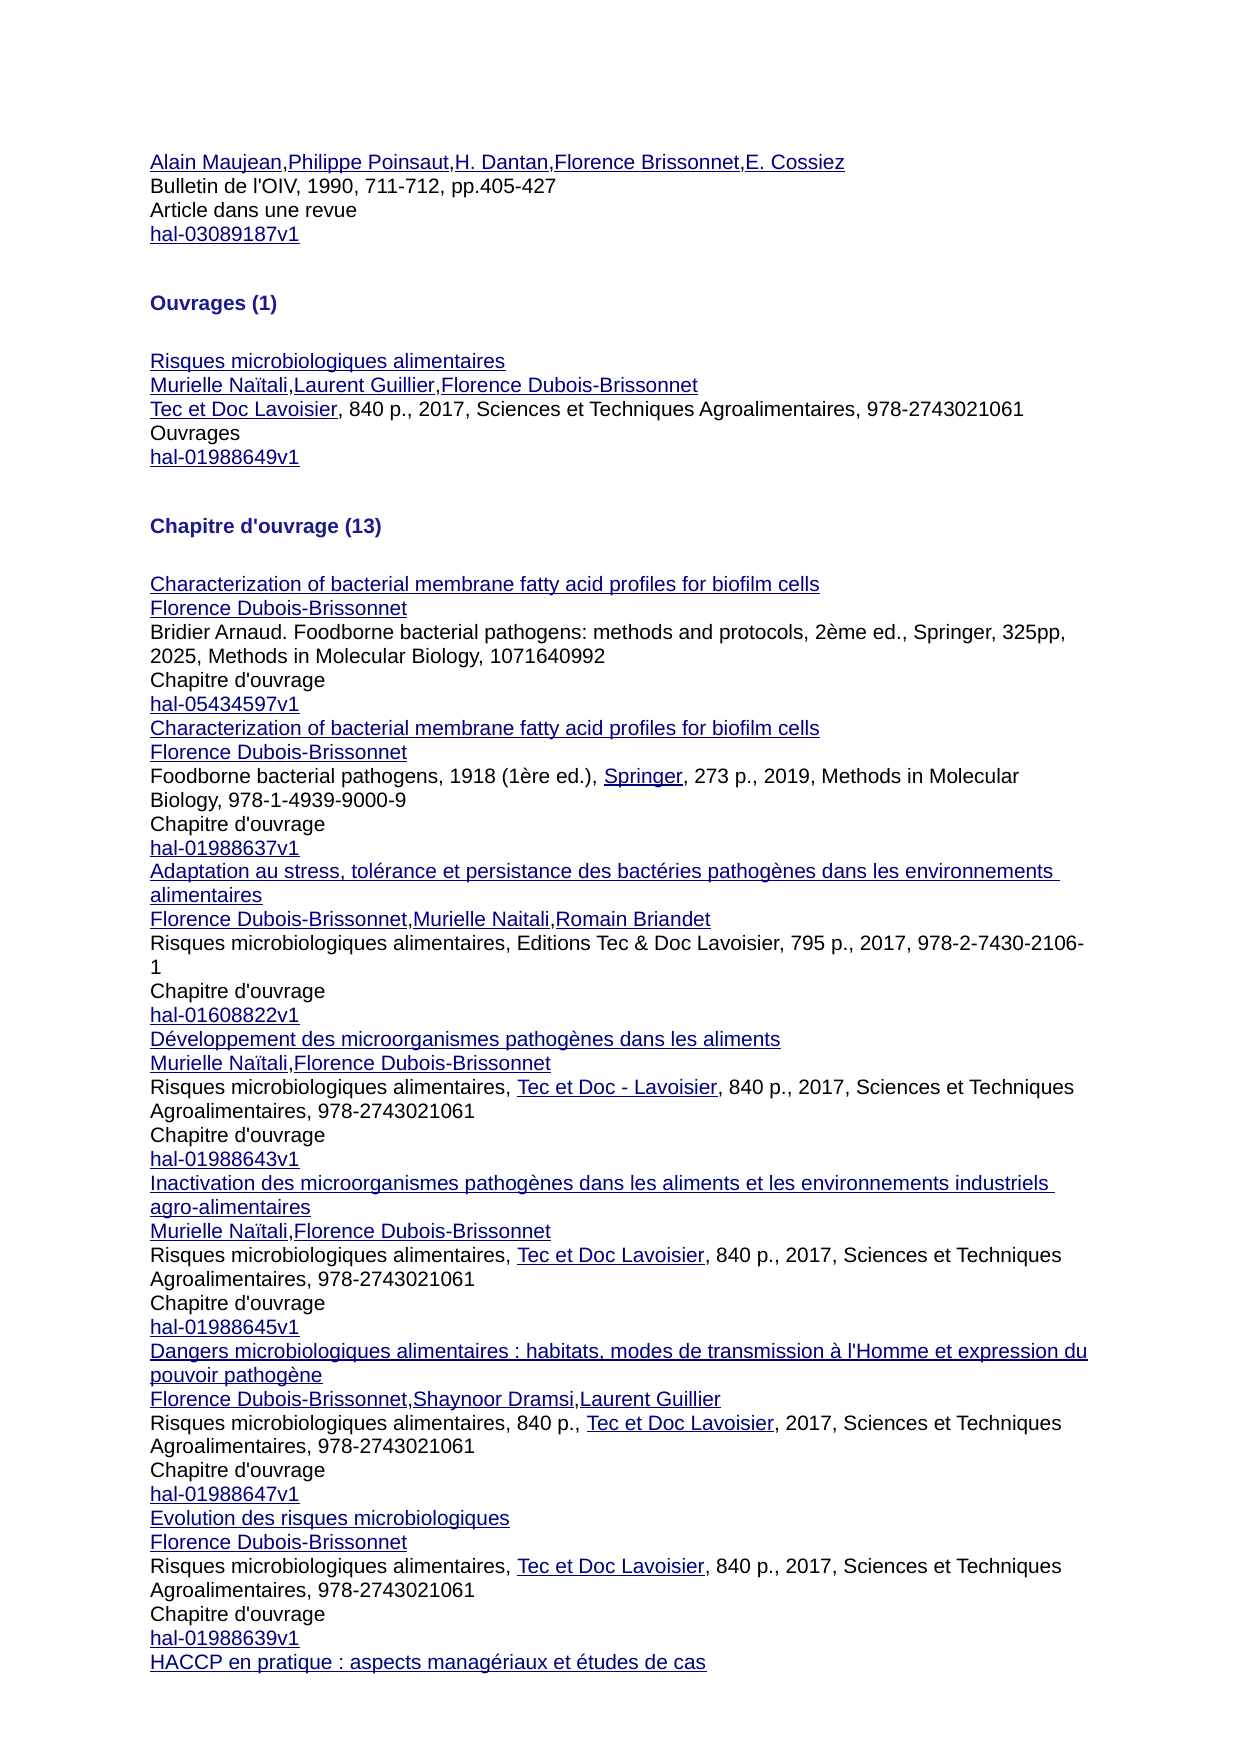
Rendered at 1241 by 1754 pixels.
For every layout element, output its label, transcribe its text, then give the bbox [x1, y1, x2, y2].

table_header Risques microbiologiques alimentaires Murielle Naïtali,Laurent Guillier,Florence Dubois-Brissonnet Tec et Doc Lavoisier, 840 p., 2017, Sciences et Techniques Agroalimentaires, 978-2743021061 Ouvrages hal-01988649v1 [150, 349, 1090, 469]
table_cell Characterization of bacterial membrane fatty acid profiles for biofilm cells Florence Dubois-Brissonnet Foodborne bacterial pathogens, 1918 (1ère ed.), Springer, 273 p., 2019, Methods in Molecular Biology, 978-1-4939-9000-9 Chapitre d'ouvrage hal-01988637v1 [150, 716, 1090, 859]
table_cell Adaptation au stress, tolérance et persistance des bactéries pathogènes dans les environnements alimentaires Florence Dubois-Brissonnet,Murielle Naitali,Romain Briandet Risques microbiologiques alimentaires, Editions Tec & Doc Lavoisier, 795 p., 2017, 978-2-7430-2106-1 Chapitre d'ouvrage hal-01608822v1 [150, 859, 1090, 1027]
table_cell Dangers microbiologiques alimentaires : habitats, modes de transmission à l'Homme et expression du pouvoir pathogène Florence Dubois-Brissonnet,Shaynoor Dramsi,Laurent Guillier Risques microbiologiques alimentaires, 840 p., Tec et Doc Lavoisier, 2017, Sciences et Techniques Agroalimentaires, 978-2743021061 Chapitre d'ouvrage hal-01988647v1 [150, 1339, 1090, 1506]
subtitle Ouvrages (1) [150, 291, 1090, 314]
table_header Characterization of bacterial membrane fatty acid profiles for biofilm cells Florence Dubois-Brissonnet Bridier Arnaud. Foodborne bacterial pathogens: methods and protocols, 2ème ed., Springer, 325pp, 2025, Methods in Molecular Biology, 1071640992 Chapitre d'ouvrage hal-05434597v1 [150, 572, 1090, 716]
subtitle Chapitre d'ouvrage (13) [150, 513, 1090, 537]
table_cell Alain Maujean,Philippe Poinsaut,H. Dantan,Florence Brissonnet,E. Cossiez Bulletin de l'OIV, 1990, 711-712, pp.405-427 Article dans une revue hal-03089187v1 [150, 150, 1090, 246]
table_cell Evolution des risques microbiologiques Florence Dubois-Brissonnet Risques microbiologiques alimentaires, Tec et Doc Lavoisier, 840 p., 2017, Sciences et Techniques Agroalimentaires, 978-2743021061 Chapitre d'ouvrage hal-01988639v1 [150, 1506, 1090, 1650]
table_cell HACCP en pratique : aspects managériaux et études de cas [150, 1650, 1090, 1674]
table_cell Développement des microorganismes pathogènes dans les aliments Murielle Naïtali,Florence Dubois-Brissonnet Risques microbiologiques alimentaires, Tec et Doc - Lavoisier, 840 p., 2017, Sciences et Techniques Agroalimentaires, 978-2743021061 Chapitre d'ouvrage hal-01988643v1 [150, 1027, 1090, 1171]
table_cell Inactivation des microorganismes pathogènes dans les aliments et les environnements industriels agro-alimentaires Murielle Naïtali,Florence Dubois-Brissonnet Risques microbiologiques alimentaires, Tec et Doc Lavoisier, 840 p., 2017, Sciences et Techniques Agroalimentaires, 978-2743021061 Chapitre d'ouvrage hal-01988645v1 [150, 1171, 1090, 1338]
